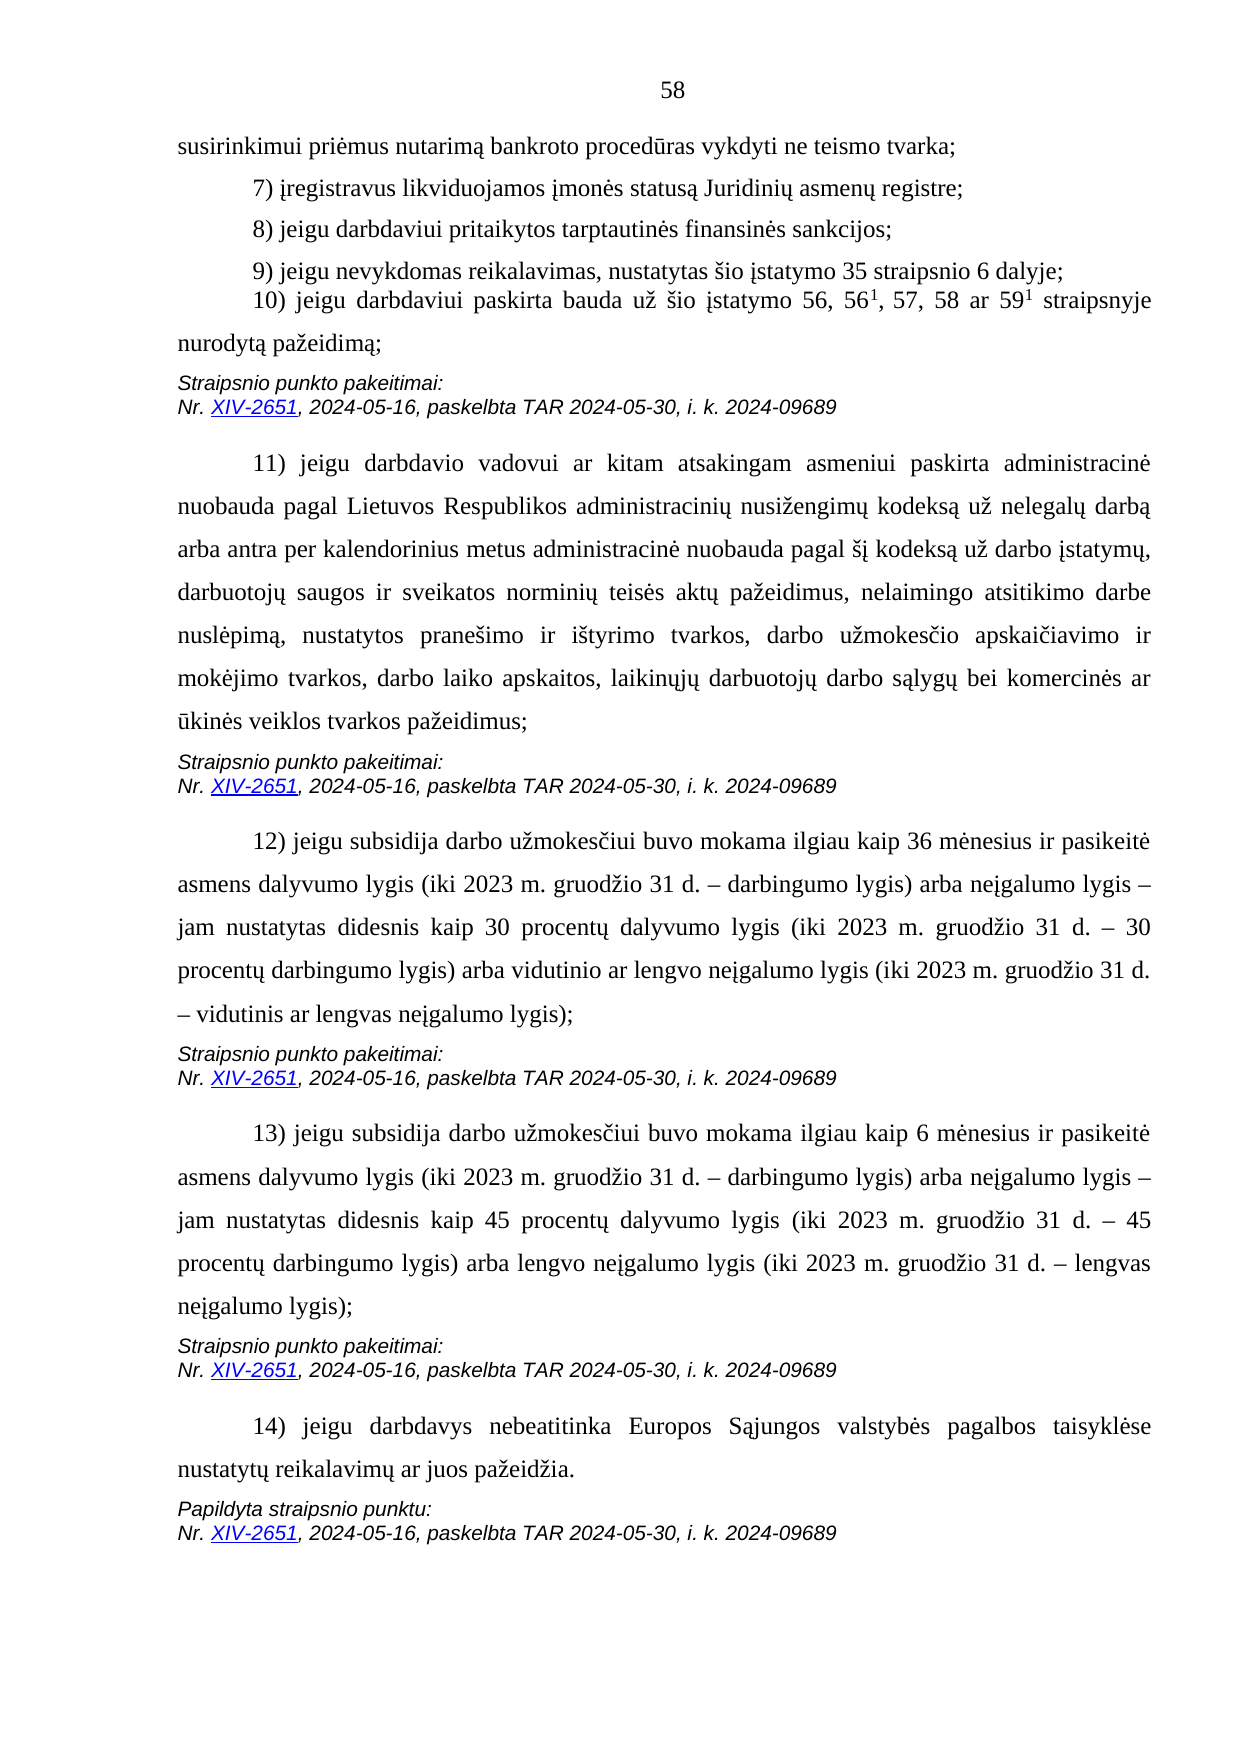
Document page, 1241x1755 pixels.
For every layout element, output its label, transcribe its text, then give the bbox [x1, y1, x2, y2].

text Straipsnio punkto pakeitimai: [177, 749, 1152, 773]
text 9) jeigu nevykdomas reikalavimas, nustatytas šio įstatymo 35 straipsnio 6 dalyje; [177, 243, 1152, 285]
text Nr. XIV-2651, 2024-05-16, paskelbta TAR 2024-05-30, i. k. 2024-09689 [177, 1358, 1152, 1382]
text susirinkimui priėmus nutarimą bankroto procedūras vykdyti ne teismo tvarka; [177, 118, 1152, 160]
text Straipsnio punkto pakeitimai: [177, 1042, 1152, 1066]
text Straipsnio punkto pakeitimai: [177, 1334, 1152, 1358]
text Papildyta straipsnio punktu: [177, 1497, 1152, 1521]
text 8) jeigu darbdaviui pritaikytos tarptautinės finansinės sankcijos; [177, 201, 1152, 243]
text Nr. XIV-2651, 2024-05-16, paskelbta TAR 2024-05-30, i. k. 2024-09689 [177, 395, 1152, 419]
text 10) jeigu darbdaviui paskirta bauda už šio įstatymo 56, 561, 57, 58 ar 591 straipsnyje nurodytą pažeidimą; [177, 285, 1152, 357]
text 7) įregistravus likviduojamos įmonės statusą Juridinių asmenų registre; [177, 160, 1152, 201]
text Nr. XIV-2651, 2024-05-16, paskelbta TAR 2024-05-30, i. k. 2024-09689 [177, 773, 1152, 797]
text 14) jeigu darbdavys nebeatitinka Europos Sąjungos valstybės pagalbos taisyklėse nustatytų reikalavimų ar juos pažeidžia. [177, 1411, 1152, 1483]
text Straipsnio punkto pakeitimai: [177, 371, 1152, 395]
text 11) jeigu darbdavio vadovui ar kitam atsakingam asmeniui paskirta administracinė nuobauda pagal Lietuvos Respublikos administracinių nusižengimų kodeksą už nelegalų darbą arba antra per kalendorinius metus administracinė nuobauda pagal šį kodeksą už darbo įstatymų, darbuotojų saugos ir sveikatos norminių teisės aktų pažeidimus, nelaimingo atsitikimo darbe nuslėpimą, nustatytos pranešimo ir ištyrimo tvarkos, darbo užmokesčio apskaičiavimo ir mokėjimo tvarkos, darbo laiko apskaitos, laikinųjų darbuotojų darbo sąlygų bei komercinės ar ūkinės veiklos tvarkos pažeidimus; [177, 448, 1152, 735]
text 12) jeigu subsidija darbo užmokesčiui buvo mokama ilgiau kaip 36 mėnesius ir pasikeitė asmens dalyvumo lygis (iki 2023 m. gruodžio 31 d. – darbingumo lygis) arba neįgalumo lygis – jam nustatytas didesnis kaip 30 procentų dalyvumo lygis (iki 2023 m. gruodžio 31 d. – 30 procentų darbingumo lygis) arba vidutinio ar lengvo neįgalumo lygis (iki 2023 m. gruodžio 31 d. – vidutinis ar lengvas neįgalumo lygis); [177, 826, 1152, 1027]
text 13) jeigu subsidija darbo užmokesčiui buvo mokama ilgiau kaip 6 mėnesius ir pasikeitė asmens dalyvumo lygis (iki 2023 m. gruodžio 31 d. – darbingumo lygis) arba neįgalumo lygis – jam nustatytas didesnis kaip 45 procentų dalyvumo lygis (iki 2023 m. gruodžio 31 d. – 45 procentų darbingumo lygis) arba lengvo neįgalumo lygis (iki 2023 m. gruodžio 31 d. – lengvas neįgalumo lygis); [177, 1118, 1152, 1320]
text Nr. XIV-2651, 2024-05-16, paskelbta TAR 2024-05-30, i. k. 2024-09689 [177, 1066, 1152, 1090]
text Nr. XIV-2651, 2024-05-16, paskelbta TAR 2024-05-30, i. k. 2024-09689 [177, 1521, 1152, 1545]
